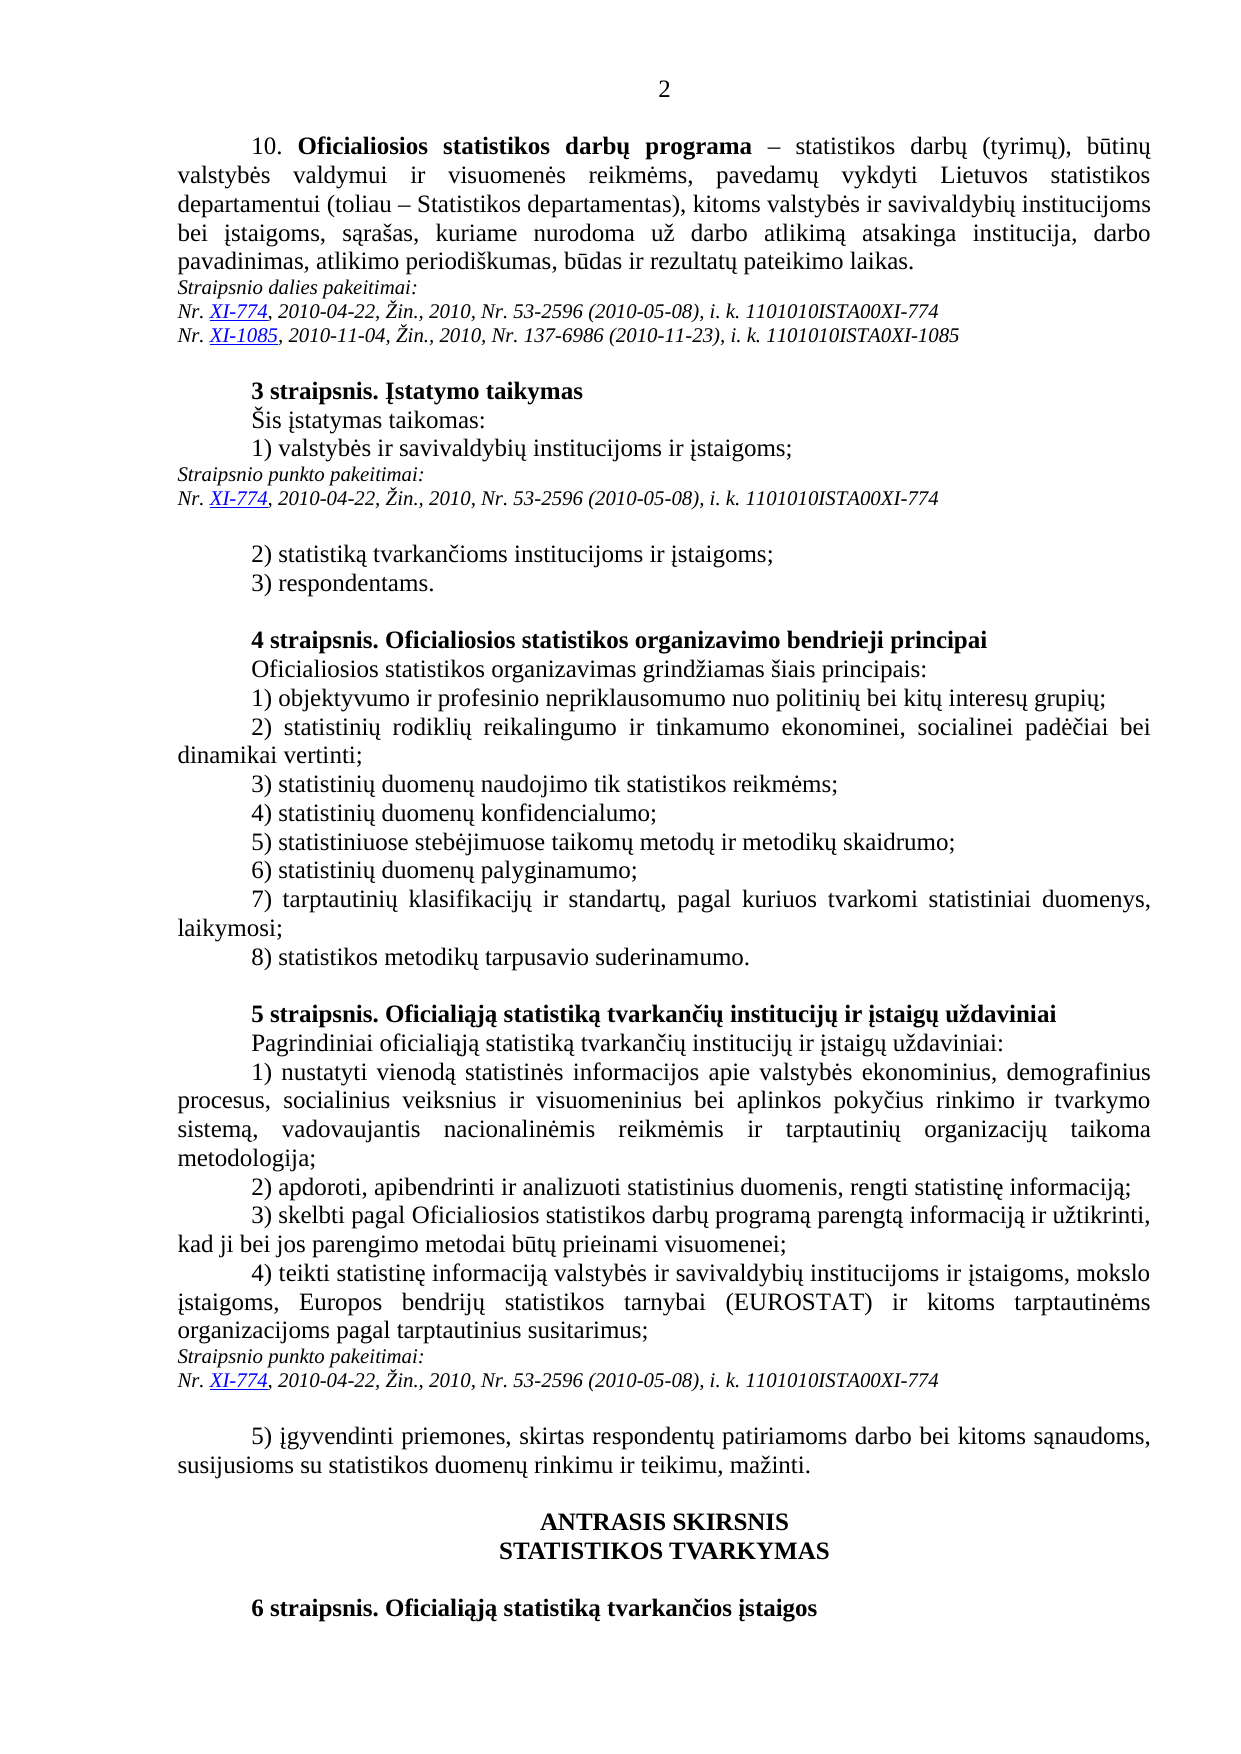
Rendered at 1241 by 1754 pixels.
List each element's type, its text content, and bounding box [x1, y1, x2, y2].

text 10. Oficialiosios statistikos darbų programa – statistikos darbų (tyrimų), būtinų valstybės valdymui ir visuomenės reikmėms, pavedamų vykdyti Lietuvos statistikos departamentui (toliau – Statistikos departamentas), kitoms valstybės ir savivaldybių institucijoms bei įstaigoms, sąrašas, kuriame nurodoma už darbo atlikimą atsakinga institucija, darbo pavadinimas, atlikimo periodiškumas, būdas ir rezultatų pateikimo laikas. [177, 131, 1152, 275]
text Straipsnio punkto pakeitimai: [177, 1344, 1152, 1368]
text Nr. XI-774, 2010-04-22, Žin., 2010, Nr. 53-2596 (2010-05-08), i. k. 1101010ISTA00XI-774 [177, 299, 1152, 323]
text 6 straipsnis. Oficialiąją statistiką tvarkančios įstaigos [177, 1593, 1152, 1622]
text 1) objektyvumo ir profesinio nepriklausomumo nuo politinių bei kitų interesų grupių; [177, 683, 1152, 712]
text Oficialiosios statistikos organizavimas grindžiamas šiais principais: [177, 654, 1152, 683]
text Straipsnio dalies pakeitimai: [177, 275, 1152, 299]
text 1) nustatyti vienodą statistinės informacijos apie valstybės ekonominius, demografinius procesus, socialinius veiksnius ir visuomeninius bei aplinkos pokyčius rinkimo ir tvarkymo sistemą, vadovaujantis nacionalinėmis reikmėmis ir tarptautinių organizacijų taikoma metodologija; [177, 1057, 1152, 1172]
text STATISTIKOS TVARKYMAS [177, 1536, 1152, 1565]
text Straipsnio punkto pakeitimai: [177, 462, 1152, 486]
text 4) teikti statistinę informaciją valstybės ir savivaldybių institucijoms ir įstaigoms, mokslo įstaigoms, Europos bendrijų statistikos tarnybai (EUROSTAT) ir kitoms tarptautinėms organizacijoms pagal tarptautinius susitarimus; [177, 1258, 1152, 1344]
text ANTRASIS SKIRSNIS [177, 1507, 1152, 1536]
text 1) valstybės ir savivaldybių institucijoms ir įstaigoms; [177, 433, 1152, 462]
text Nr. XI-774, 2010-04-22, Žin., 2010, Nr. 53-2596 (2010-05-08), i. k. 1101010ISTA00XI-774 [177, 486, 1152, 510]
text 8) statistikos metodikų tarpusavio suderinamumo. [177, 942, 1152, 970]
text Šis įstatymas taikomas: [177, 405, 1152, 433]
text 3 straipsnis. Įstatymo taikymas [177, 376, 1152, 405]
text 5) statistiniuose stebėjimuose taikomų metodų ir metodikų skaidrumo; [177, 827, 1152, 855]
text 6) statistinių duomenų palyginamumo; [177, 855, 1152, 884]
text 4 straipsnis. Oficialiosios statistikos organizavimo bendrieji principai [177, 625, 1152, 654]
text 5 straipsnis. Oficialiąją statistiką tvarkančių institucijų ir įstaigų uždaviniai [177, 999, 1152, 1028]
text Nr. XI-774, 2010-04-22, Žin., 2010, Nr. 53-2596 (2010-05-08), i. k. 1101010ISTA00XI-774 [177, 1368, 1152, 1392]
text 7) tarptautinių klasifikacijų ir standartų, pagal kuriuos tvarkomi statistiniai duomenys, laikymosi; [177, 884, 1152, 942]
text 5) įgyvendinti priemones, skirtas respondentų patiriamoms darbo bei kitoms sąnaudoms, susijusioms su statistikos duomenų rinkimu ir teikimu, mažinti. [177, 1421, 1152, 1478]
text 2) statistinių rodiklių reikalingumo ir tinkamumo ekonominei, socialinei padėčiai bei dinamikai vertinti; [177, 712, 1152, 769]
text 3) skelbti pagal Oficialiosios statistikos darbų programą parengtą informaciją ir užtikrinti, kad ji bei jos parengimo metodai būtų prieinami visuomenei; [177, 1200, 1152, 1258]
text Nr. XI-1085, 2010-11-04, Žin., 2010, Nr. 137-6986 (2010-11-23), i. k. 1101010ISTA0XI-1085 [177, 323, 1152, 347]
text 3) statistinių duomenų naudojimo tik statistikos reikmėms; [177, 769, 1152, 798]
text 4) statistinių duomenų konfidencialumo; [177, 798, 1152, 827]
text 2) apdoroti, apibendrinti ir analizuoti statistinius duomenis, rengti statistinę informaciją; [177, 1172, 1152, 1200]
text 2) statistiką tvarkančioms institucijoms ir įstaigoms; [177, 539, 1152, 568]
text 3) respondentams. [177, 568, 1152, 597]
text Pagrindiniai oficialiąją statistiką tvarkančių institucijų ir įstaigų uždaviniai: [177, 1028, 1152, 1057]
